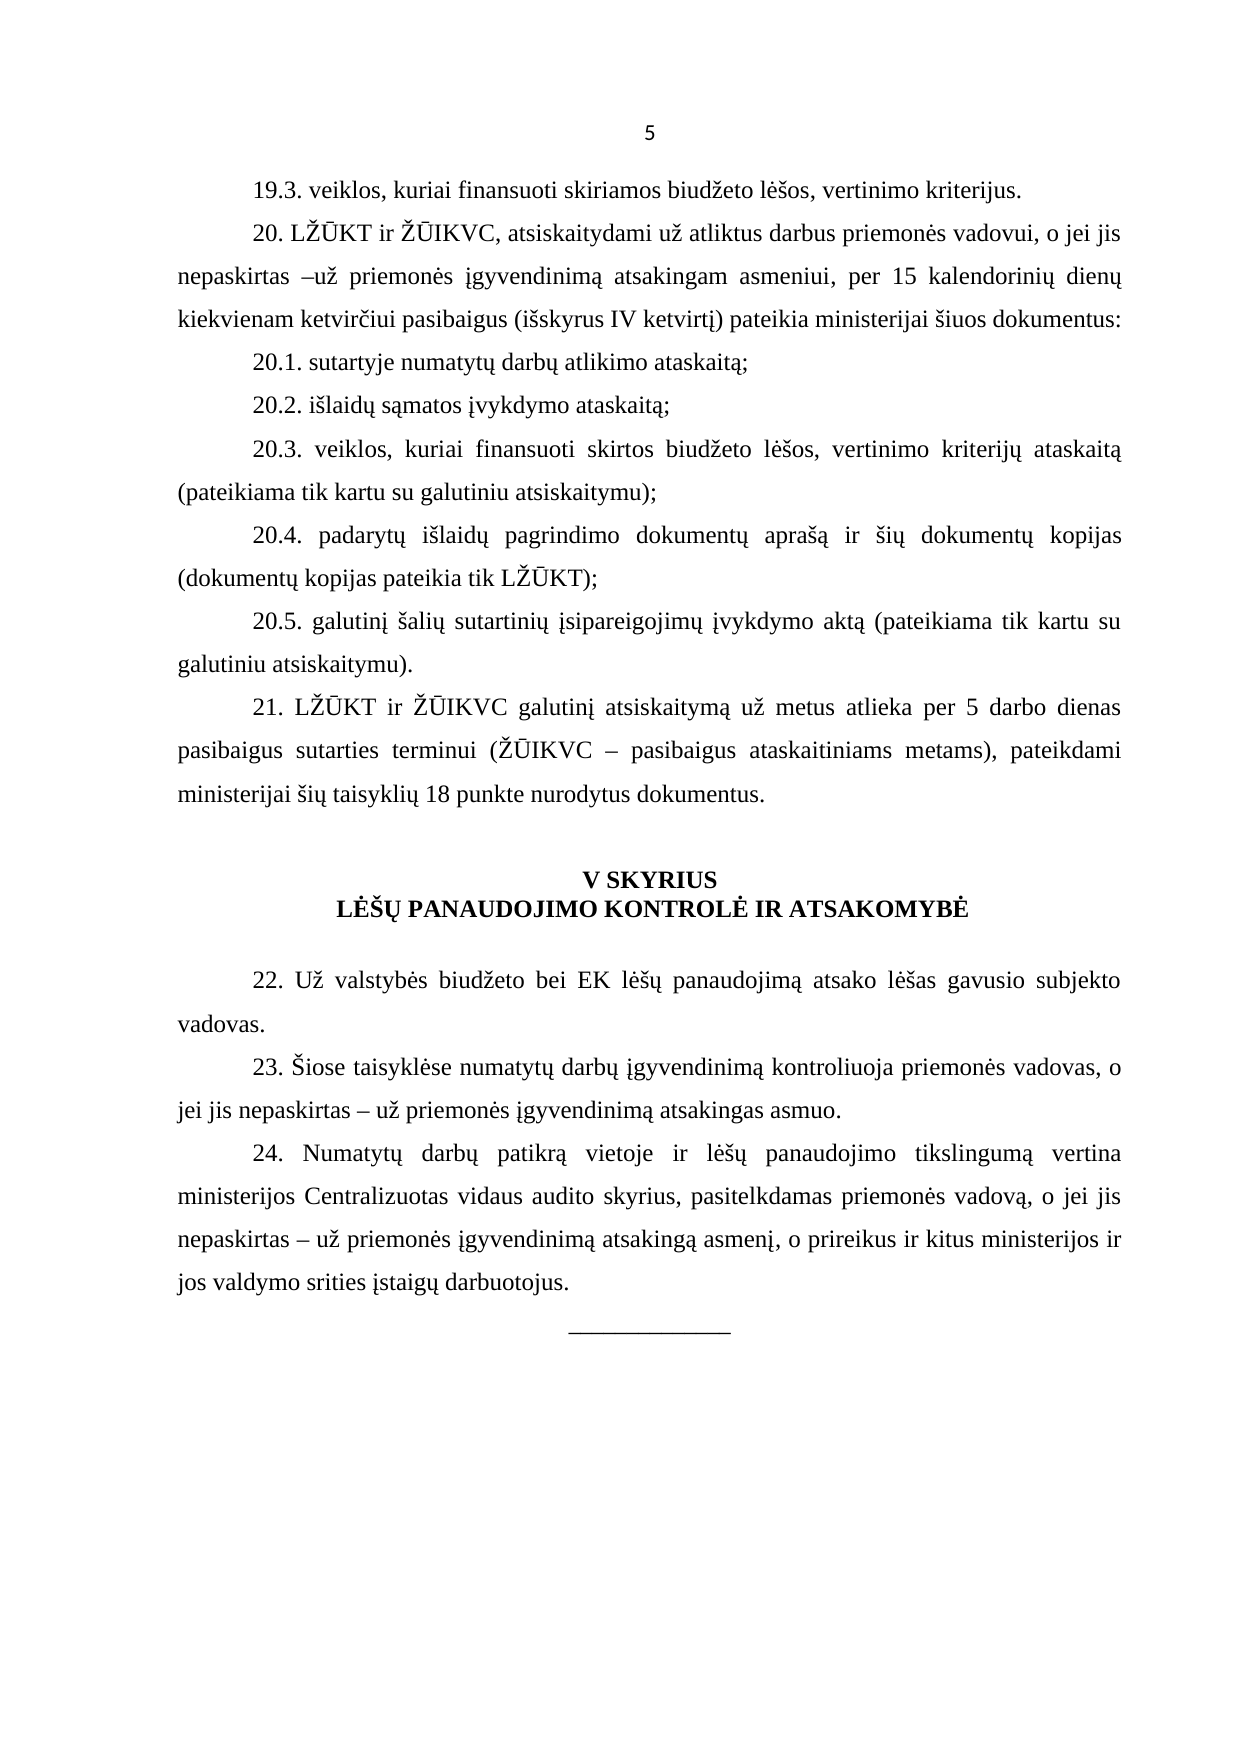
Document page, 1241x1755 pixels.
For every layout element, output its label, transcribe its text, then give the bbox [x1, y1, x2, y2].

text 20.2. išlaidų sąmatos įvykdymo ataskaitą; [177, 391, 1122, 419]
text 20.5. galutinį šalių sutartinių įsipareigojimų įvykdymo aktą (pateikiama tik kartu su galutiniu atsiskaitymu). [177, 606, 1122, 678]
text 20.3. veiklos, kuriai finansuoti skirtos biudžeto lėšos, vertinimo kriterijų ataskaitą (pateikiama tik kartu su galutiniu atsiskaitymu); [177, 434, 1122, 506]
text 24. Numatytų darbų patikrą vietoje ir lėšų panaudojimo tikslingumą vertina ministerijos Centralizuotas vidaus audito skyrius, pasitelkdamas priemonės vadovą, o jei jis nepaskirtas – už priemonės įgyvendinimą atsakingą asmenį, o prireikus ir kitus ministerijos ir jos valdymo srities įstaigų darbuotojus. [177, 1138, 1122, 1296]
text LĖŠŲ PANAUDOJIMO KONTROLĖ IR ATSAKOMYBĖ [177, 894, 1122, 922]
text 20. LŽŪKT ir ŽŪIKVC, atsiskaitydami už atliktus darbus priemonės vadovui, o jei jis nepaskirtas –už priemonės įgyvendinimą atsakingam asmeniui, per 15 kalendorinių dienų kiekvienam ketvirčiui pasibaigus (išskyrus IV ketvirtį) pateikia ministerijai šiuos dokumentus: [177, 218, 1122, 333]
text 22. Už valstybės biudžeto bei EK lėšų panaudojimą atsako lėšas gavusio subjekto vadovas. [177, 966, 1122, 1037]
text ______________ [177, 1311, 1122, 1334]
text 19.3. veiklos, kuriai finansuoti skiriamos biudžeto lėšos, vertinimo kriterijus. [177, 175, 1122, 204]
text 20.4. padarytų išlaidų pagrindimo dokumentų aprašą ir šių dokumentų kopijas (dokumentų kopijas pateikia tik LŽŪKT); [177, 520, 1122, 592]
text 20.1. sutartyje numatytų darbų atlikimo ataskaitą; [177, 347, 1122, 376]
text 21. LŽŪKT ir ŽŪIKVC galutinį atsiskaitymą už metus atlieka per 5 darbo dienas pasibaigus sutarties terminui (ŽŪIKVC – pasibaigus ataskaitiniams metams), pateikdami ministerijai šių taisyklių 18 punkte nurodytus dokumentus. [177, 692, 1122, 807]
text 23. Šiose taisyklėse numatytų darbų įgyvendinimą kontroliuoja priemonės vadovas, o jei jis nepaskirtas – už priemonės įgyvendinimą atsakingas asmuo. [177, 1052, 1122, 1124]
text V SKYRIUS [177, 865, 1122, 894]
